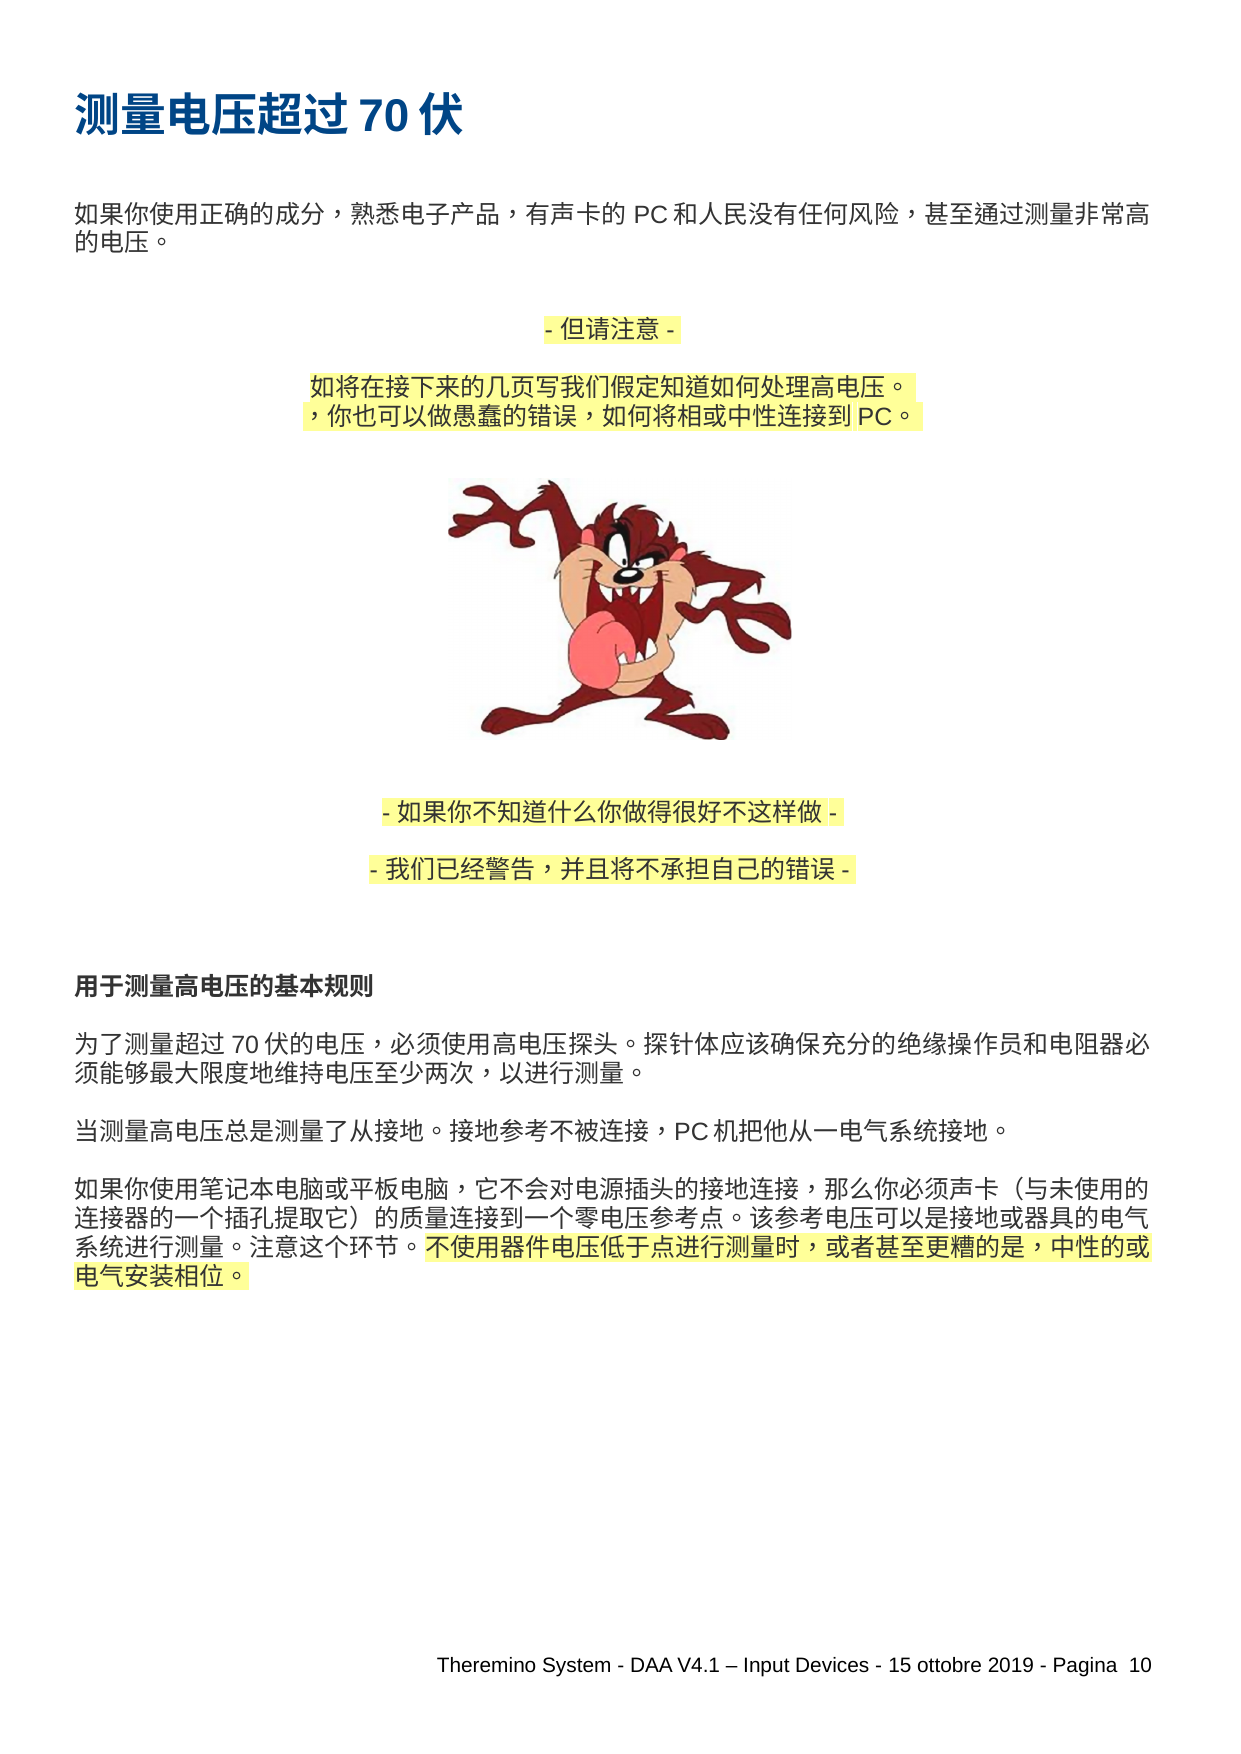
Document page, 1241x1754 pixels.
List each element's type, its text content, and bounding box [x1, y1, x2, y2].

text 如果你使用正确的成分，熟悉电子产品，有声卡的PC和人民没有任何风险，甚至通过测量非常高的电压。 [74, 171, 1152, 286]
text 为了测量超过70伏的电压，必须使用高电压探头。探针体应该确保充分的绝缘操作员和电阻器必须能够最大限度地维持电压至少两次，以进行测量。 [74, 1030, 1152, 1087]
text - 如果你不知道什么你做得很好不这样做 - - 我们已经警告，并且将不承担自己的错误 - [74, 460, 1152, 884]
text 用于测量高电压的基本规则 [74, 972, 1152, 1000]
text - 但请注意 - 如将在接下来的几页写我们假定知道如何处理高电压。 ，你也可以做愚蠢的错误，如何将相或中性连接到PC。 [74, 316, 1152, 431]
picture [448, 478, 792, 740]
text 如果你使用笔记本电脑或平板电脑，它不会对电源插头的接地连接，那么你必须声卡（与未使用的连接器的一个插孔提取它）的质量连接到一个零电压参考点。该参考电压可以是接地或器具的电气系统进行测量。注意这个环节。不使用器件电压低于点进行测量时，或者甚至更糟的是，中性的或电气安装相位。 [74, 1175, 1152, 1290]
subtitle 测量电压超过70伏 [74, 89, 1152, 141]
text 当测量高电压总是测量了从接地。接地参考不被连接，PC机把他从一电气系统接地。 [74, 1117, 1152, 1146]
